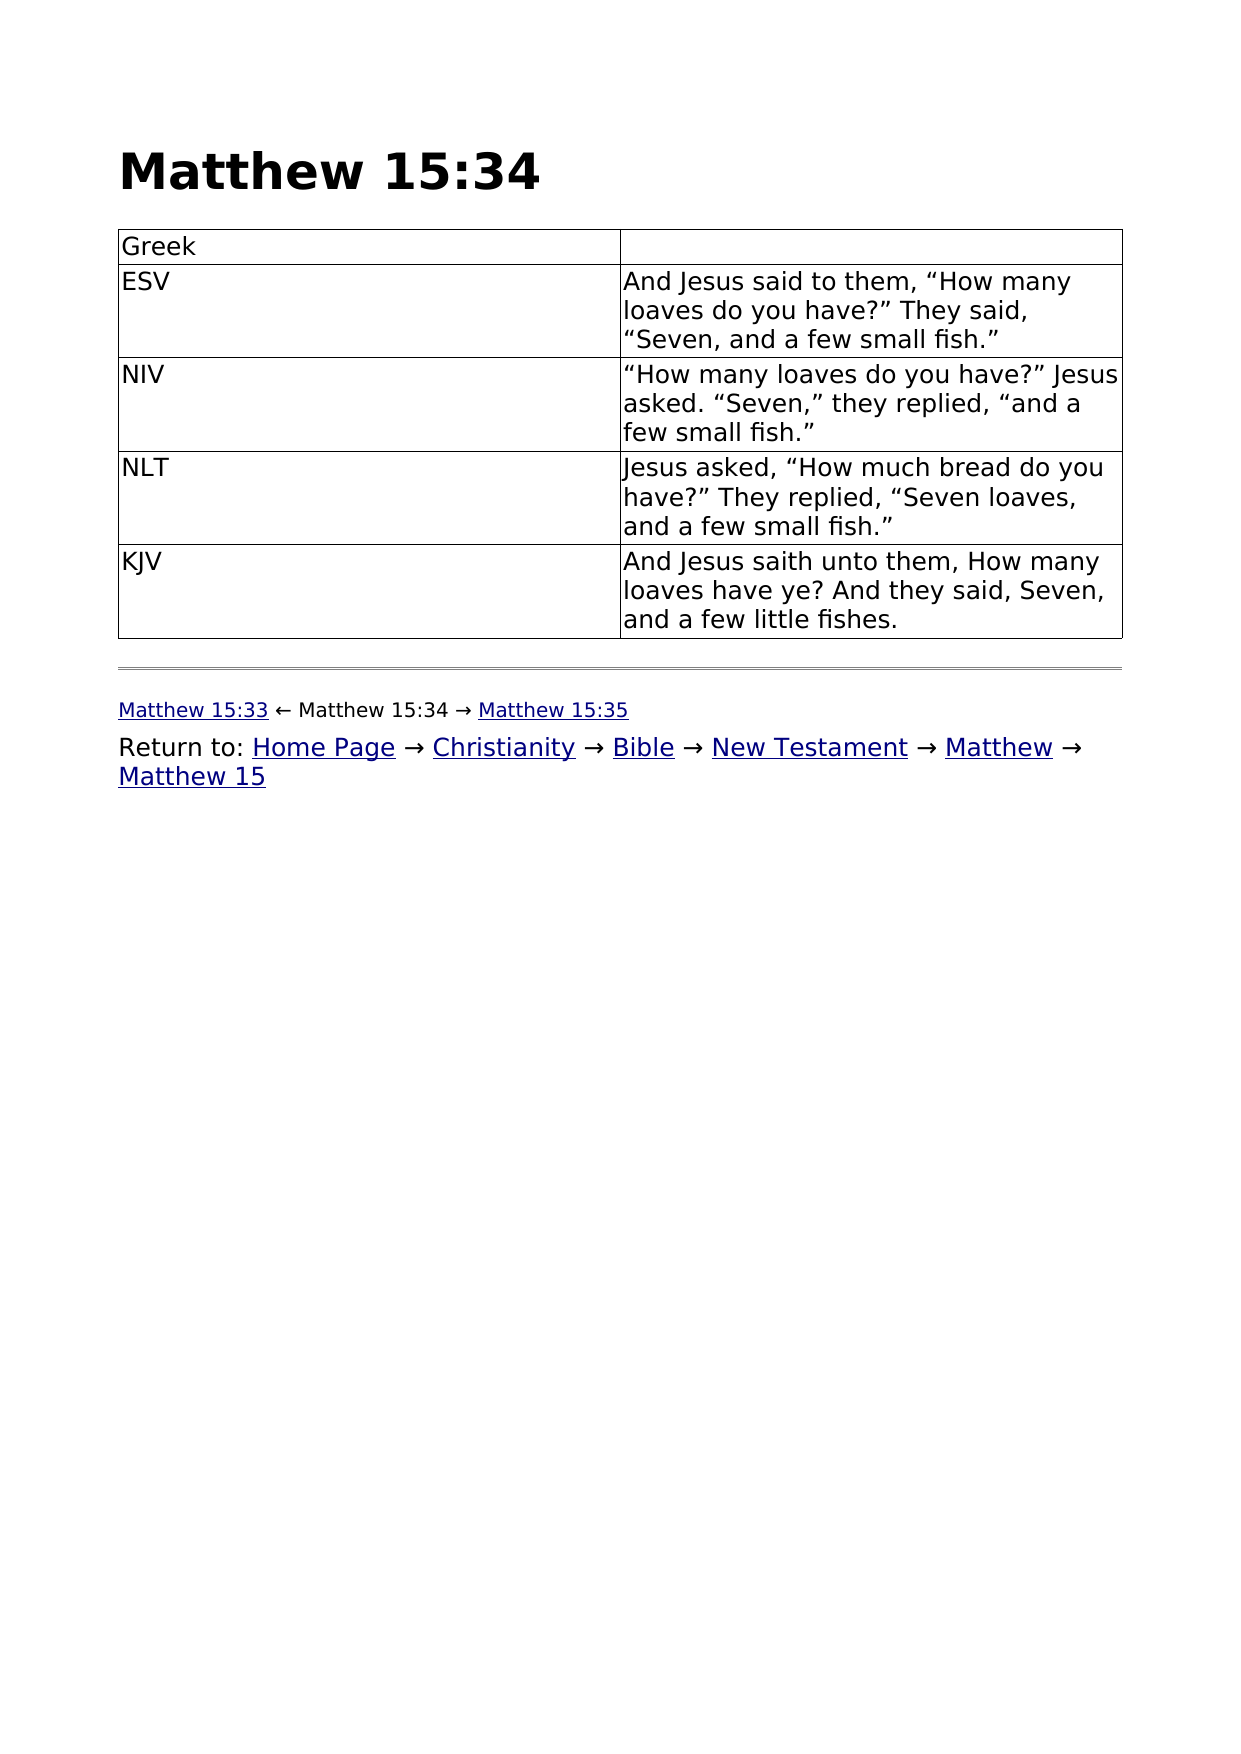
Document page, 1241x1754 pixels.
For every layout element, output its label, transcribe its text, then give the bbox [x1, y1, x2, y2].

table_cell NIV [119, 358, 620, 451]
text Matthew 15:33 ← Matthew 15:34 → Matthew 15:35 [118, 699, 1122, 733]
table_cell KJV [119, 545, 620, 637]
table_cell Jesus asked, “How much bread do you have?” They replied, “Seven loaves, and a few small fish.” [621, 452, 1122, 544]
table_cell ESV [119, 265, 620, 357]
text Return to: Home Page → Christianity → Bible → New Testament → Matthew → Matthew 15 [118, 733, 1122, 791]
table_header [621, 230, 1122, 264]
table_header Greek [119, 230, 620, 264]
table_cell “How many loaves do you have?” Jesus asked. “Seven,” they replied, “and a few small fish.” [621, 358, 1122, 451]
subtitle Matthew 15:34 [118, 143, 1122, 201]
table_cell NLT [119, 452, 620, 544]
table_cell And Jesus saith unto them, How many loaves have ye? And they said, Seven, and a few little fishes. [621, 545, 1122, 637]
table_cell And Jesus said to them, “How many loaves do you have?” They said, “Seven, and a few small fish.” [621, 265, 1122, 357]
